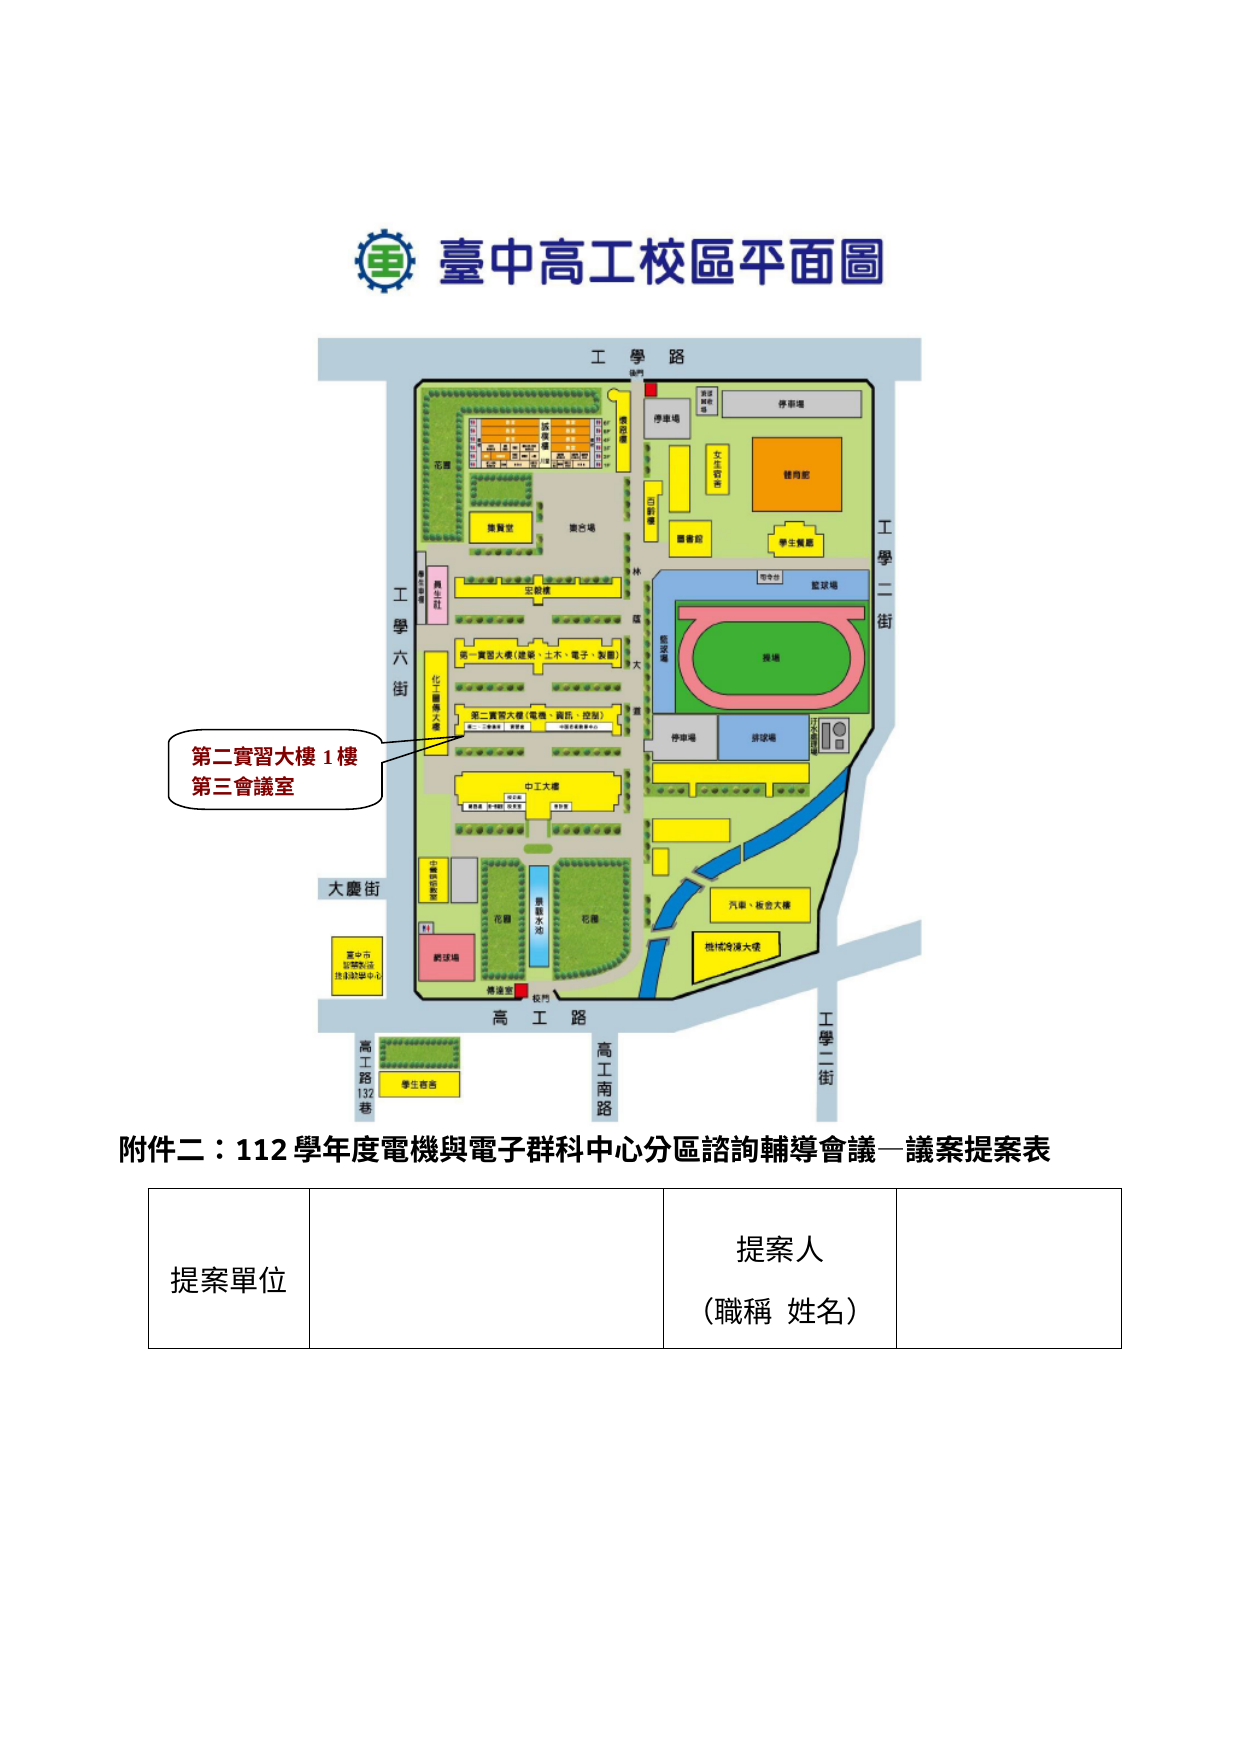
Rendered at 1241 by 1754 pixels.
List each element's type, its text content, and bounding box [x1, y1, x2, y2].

table_header 提案單位 [149, 1189, 309, 1348]
table_header [310, 1189, 663, 1348]
table_header [897, 1189, 1121, 1348]
text 附件二：112學年度電機與電子群科中心分區諮詢輔導會議—議案提案表 [118, 1127, 1122, 1169]
table_header 提案人 （職稱 姓名） [664, 1189, 896, 1348]
